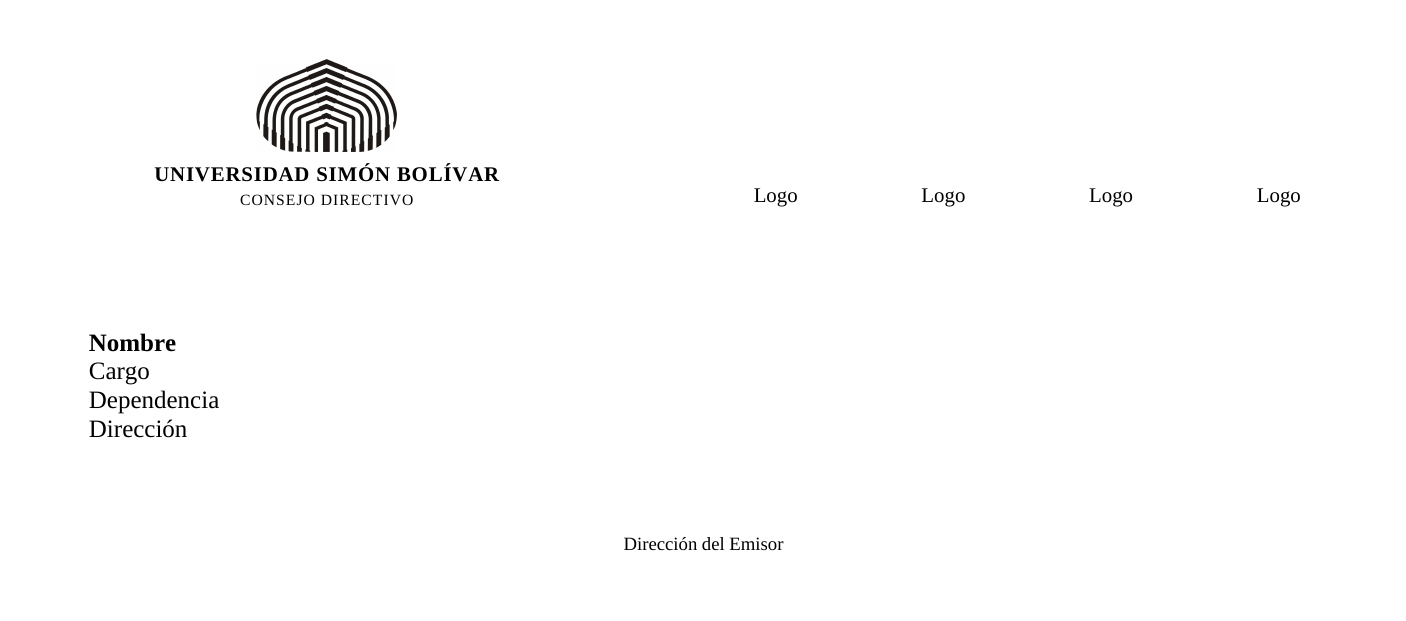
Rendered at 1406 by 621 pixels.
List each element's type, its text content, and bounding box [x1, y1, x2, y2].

table_cell [650, 150, 733, 240]
table_cell Logo [901, 150, 985, 240]
table_cell [1153, 150, 1237, 240]
table_cell Nombre Cargo Dependencia Dirección [78, 328, 650, 489]
table_cell [985, 150, 1069, 240]
table_header Dirección del Emisor [89, 533, 1318, 576]
table_cell Logo [1237, 150, 1320, 240]
table_cell Logo [1069, 150, 1153, 240]
table_cell [650, 328, 1320, 489]
table_header UNIVERSIDAD SIMÓN BOLÍVAR CONSEJO DIRECTIVO [78, 59, 576, 240]
table_cell [78, 240, 650, 328]
picture [256, 59, 397, 152]
table_cell [650, 240, 1320, 328]
table_header [650, 59, 1320, 149]
table_cell [818, 150, 901, 240]
table_cell Logo [734, 150, 817, 240]
table_header [576, 59, 650, 240]
